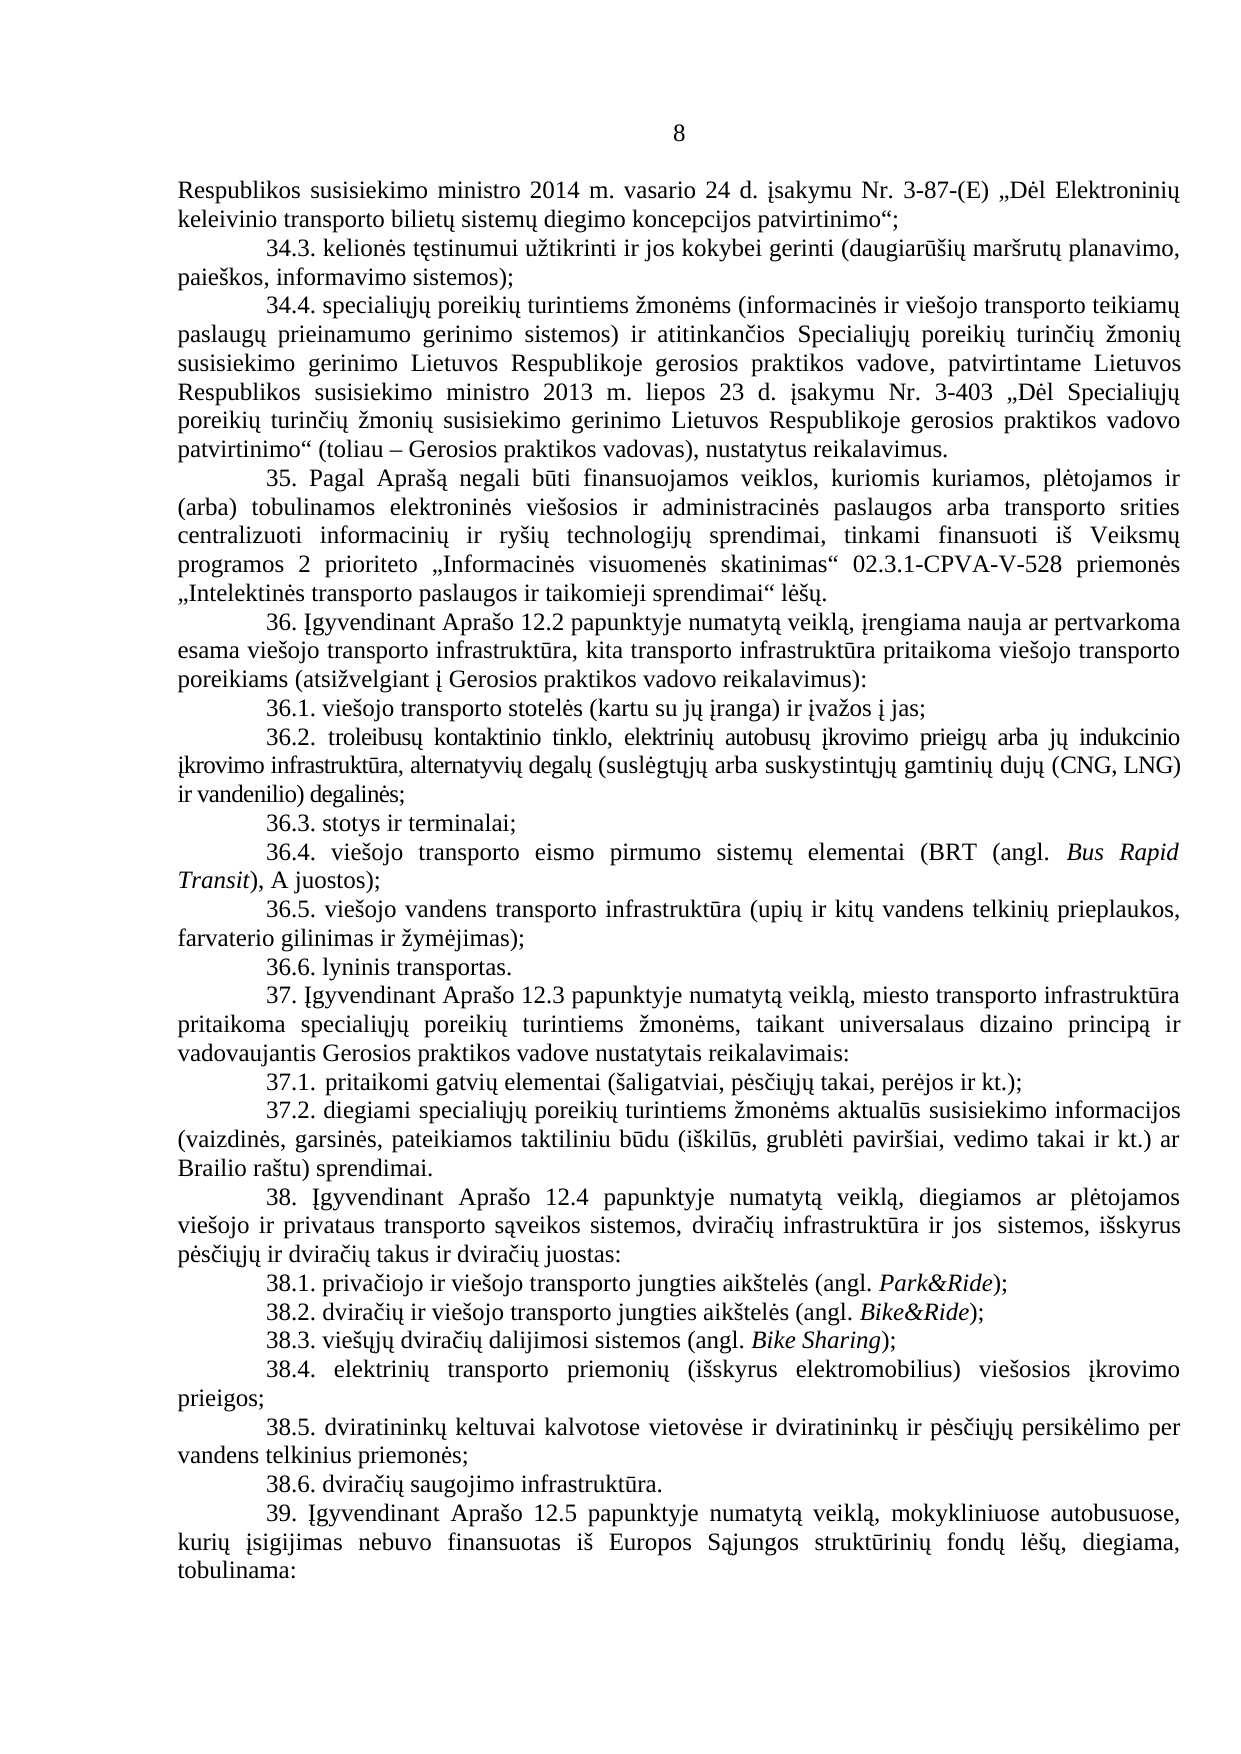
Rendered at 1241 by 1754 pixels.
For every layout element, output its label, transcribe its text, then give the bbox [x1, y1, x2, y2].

text 38.3. viešųjų dviračių dalijimosi sistemos (angl. Bike Sharing); [177, 1326, 1181, 1354]
text Respublikos susisiekimo ministro 2014 m. vasario 24 d. įsakymu Nr. 3-87-(E) „Dėl Elektroninių keleivinio transporto bilietų sistemų diegimo koncepcijos patvirtinimo“; [177, 176, 1181, 233]
text 37.1. pritaikomi gatvių elementai (šaligatviai, pėsčiųjų takai, perėjos ir kt.); [177, 1067, 1181, 1096]
text 38.1. privačiojo ir viešojo transporto jungties aikštelės (angl. Park&Ride); [177, 1268, 1181, 1297]
text 38.6. dviračių saugojimo infrastruktūra. [177, 1469, 1181, 1498]
text 36.6. lyninis transportas. [177, 952, 1181, 981]
text 36.2. troleibusų kontaktinio tinklo, elektrinių autobusų įkrovimo prieigų arba jų indukcinio įkrovimo infrastruktūra, alternatyvių degalų (suslėgtųjų arba suskystintųjų gamtinių dujų (CNG, LNG) ir vandenilio) degalinės; [177, 722, 1181, 808]
text 34.4. specialiųjų poreikių turintiems žmonėms (informacinės ir viešojo transporto teikiamų paslaugų prieinamumo gerinimo sistemos) ir atitinkančios Specialiųjų poreikių turinčių žmonių susisiekimo gerinimo Lietuvos Respublikoje gerosios praktikos vadove, patvirtintame Lietuvos Respublikos susisiekimo ministro 2013 m. liepos 23 d. įsakymu Nr. 3-403 „Dėl Specialiųjų poreikių turinčių žmonių susisiekimo gerinimo Lietuvos Respublikoje gerosios praktikos vadovo patvirtinimo“ (toliau – Gerosios praktikos vadovas), nustatytus reikalavimus. [177, 291, 1181, 463]
text 37.2. diegiami specialiųjų poreikių turintiems žmonėms aktualūs susisiekimo informacijos (vaizdinės, garsinės, pateikiamos taktiliniu būdu (iškilūs, grublėti paviršiai, vedimo takai ir kt.) ar Brailio raštu) sprendimai. [177, 1096, 1181, 1182]
text 36.4. viešojo transporto eismo pirmumo sistemų elementai (BRT (angl. Bus Rapid Transit), A juostos); [177, 837, 1181, 894]
text 36.3. stotys ir terminalai; [177, 808, 1181, 837]
text 36. Įgyvendinant Aprašo 12.2 papunktyje numatytą veiklą, įrengiama nauja ar pertvarkoma esama viešojo transporto infrastruktūra, kita transporto infrastruktūra pritaikoma viešojo transporto poreikiams (atsižvelgiant į Gerosios praktikos vadovo reikalavimus): [177, 607, 1181, 693]
text 37. Įgyvendinant Aprašo 12.3 papunktyje numatytą veiklą, miesto transporto infrastruktūra pritaikoma specialiųjų poreikių turintiems žmonėms, taikant universalaus dizaino principą ir vadovaujantis Gerosios praktikos vadove nustatytais reikalavimais: [177, 981, 1181, 1067]
text 38.5. dviratininkų keltuvai kalvotose vietovėse ir dviratininkų ir pėsčiųjų persikėlimo per vandens telkinius priemonės; [177, 1412, 1181, 1469]
text 36.1. viešojo transporto stotelės (kartu su jų įranga) ir įvažos į jas; [177, 693, 1181, 722]
text 38. Įgyvendinant Aprašo 12.4 papunktyje numatytą veiklą, diegiamos ar plėtojamos viešojo ir privataus transporto sąveikos sistemos, dviračių infrastruktūra ir jos sistemos, išskyrus pėsčiųjų ir dviračių takus ir dviračių juostas: [177, 1182, 1181, 1268]
text 38.4. elektrinių transporto priemonių (išskyrus elektromobilius) viešosios įkrovimo prieigos; [177, 1354, 1181, 1412]
text 38.2. dviračių ir viešojo transporto jungties aikštelės (angl. Bike&Ride); [177, 1297, 1181, 1326]
text 36.5. viešojo vandens transporto infrastruktūra (upių ir kitų vandens telkinių prieplaukos, farvaterio gilinimas ir žymėjimas); [177, 894, 1181, 952]
text 35. Pagal Aprašą negali būti finansuojamos veiklos, kuriomis kuriamos, plėtojamos ir (arba) tobulinamos elektroninės viešosios ir administracinės paslaugos arba transporto srities centralizuoti informacinių ir ryšių technologijų sprendimai, tinkami finansuoti iš Veiksmų programos 2 prioriteto „Informacinės visuomenės skatinimas“ 02.3.1-CPVA-V-528 priemonės „Intelektinės transporto paslaugos ir taikomieji sprendimai“ lėšų. [177, 463, 1181, 607]
text 34.3. kelionės tęstinumui užtikrinti ir jos kokybei gerinti (daugiarūšių maršrutų planavimo, paieškos, informavimo sistemos); [177, 233, 1181, 291]
text 39. Įgyvendinant Aprašo 12.5 papunktyje numatytą veiklą, mokykliniuose autobusuose, kurių įsigijimas nebuvo finansuotas iš Europos Sąjungos struktūrinių fondų lėšų, diegiama, tobulinama: [177, 1498, 1181, 1584]
